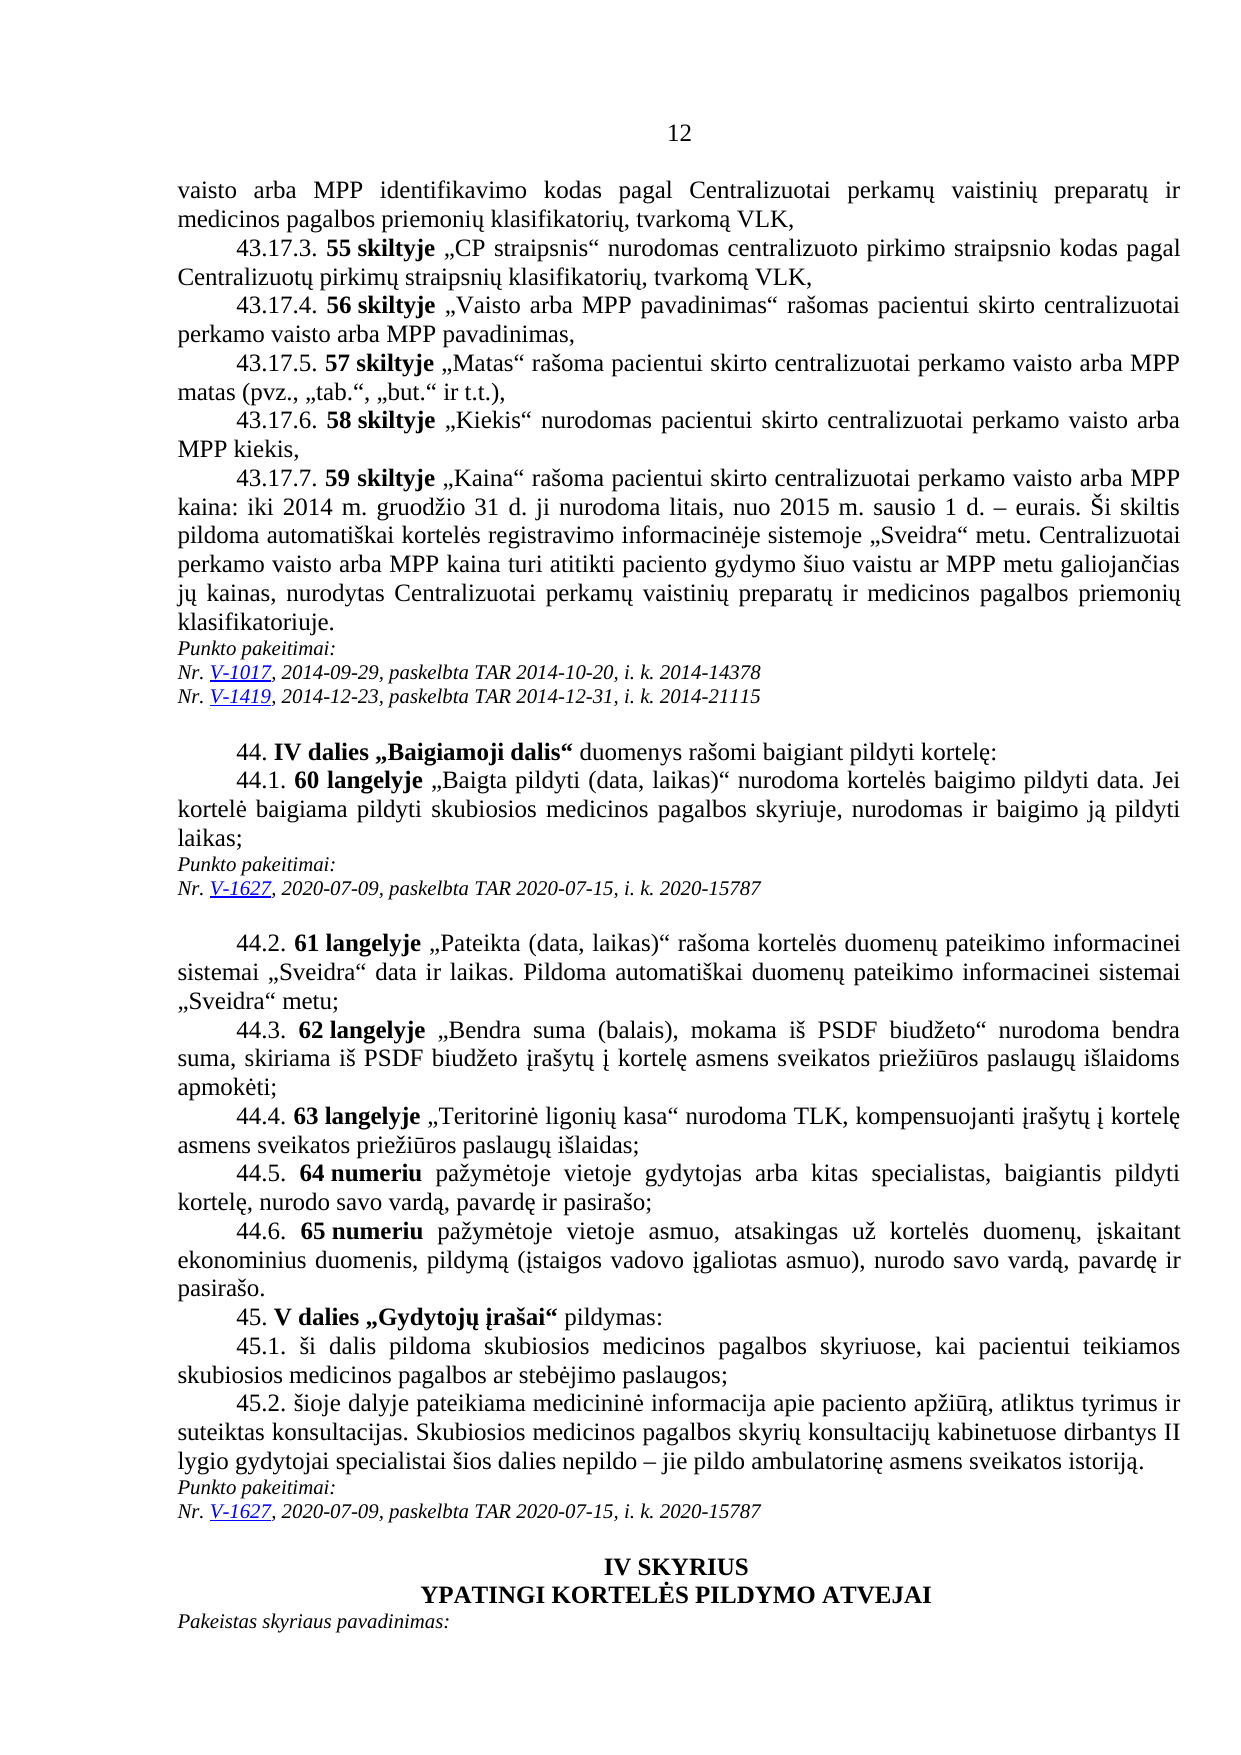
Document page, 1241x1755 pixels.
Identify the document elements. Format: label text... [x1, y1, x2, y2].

text 44.2. 61 langelyje „Pateikta (data, laikas)“ rašoma kortelės duomenų pateikimo informacinei sistemai „Sveidra“ data ir laikas. Pildoma automatiškai duomenų pateikimo informacinei sistemai „Sveidra“ metu; [177, 928, 1181, 1015]
text 43.17.3. 55 skiltyje „CP straipsnis“ nurodomas centralizuoto pirkimo straipsnio kodas pagal Centralizuotų pirkimų straipsnių klasifikatorių, tvarkomą VLK, [177, 233, 1181, 291]
text Nr. V-1627, 2020-07-09, paskelbta TAR 2020-07-15, i. k. 2020-15787 [177, 876, 1181, 900]
text IV SKYRIUS YPATINGI KORTELĖS PILDYMO ATVEJAI [177, 1552, 1181, 1609]
text Punkto pakeitimai: [177, 852, 1181, 876]
text 44.6. 65 numeriu pažymėtoje vietoje asmuo, atsakingas už kortelės duomenų, įskaitant ekonominius duomenis, pildymą (įstaigos vadovo įgaliotas asmuo), nurodo savo vardą, pavardę ir pasirašo. [177, 1216, 1181, 1302]
text 44.3. 62 langelyje „Bendra suma (balais), mokama iš PSDF biudžeto“ nurodoma bendra suma, skiriama iš PSDF biudžeto įrašytų į kortelę asmens sveikatos priežiūros paslaugų išlaidoms apmokėti; [177, 1015, 1181, 1101]
text 44. IV dalies „Baigiamoji dalis“ duomenys rašomi baigiant pildyti kortelę: [177, 737, 1181, 765]
text vaisto arba MPP identifikavimo kodas pagal Centralizuotai perkamų vaistinių preparatų ir medicinos pagalbos priemonių klasifikatorių, tvarkomą VLK, [177, 176, 1181, 233]
text Nr. V-1419, 2014-12-23, paskelbta TAR 2014-12-31, i. k. 2014-21115 [177, 684, 1181, 708]
text 43.17.6. 58 skiltyje „Kiekis“ nurodomas pacientui skirto centralizuotai perkamo vaisto arba MPP kiekis, [177, 406, 1181, 463]
text Punkto pakeitimai: [177, 1475, 1181, 1499]
text 44.5. 64 numeriu pažymėtoje vietoje gydytojas arba kitas specialistas, baigiantis pildyti kortelę, nurodo savo vardą, pavardę ir pasirašo; [177, 1158, 1181, 1216]
text Punkto pakeitimai: [177, 636, 1181, 660]
text 45.1. ši dalis pildoma skubiosios medicinos pagalbos skyriuose, kai pacientui teikiamos skubiosios medicinos pagalbos ar stebėjimo paslaugos; [177, 1331, 1181, 1388]
text 43.17.4. 56 skiltyje „Vaisto arba MPP pavadinimas“ rašomas pacientui skirto centralizuotai perkamo vaisto arba MPP pavadinimas, [177, 291, 1181, 348]
text 44.1. 60 langelyje „Baigta pildyti (data, laikas)“ nurodoma kortelės baigimo pildyti data. Jei kortelė baigiama pildyti skubiosios medicinos pagalbos skyriuje, nurodomas ir baigimo ją pildyti laikas; [177, 765, 1181, 852]
text Nr. V-1627, 2020-07-09, paskelbta TAR 2020-07-15, i. k. 2020-15787 [177, 1499, 1181, 1523]
text 43.17.7. 59 skiltyje „Kaina“ rašoma pacientui skirto centralizuotai perkamo vaisto arba MPP kaina: iki 2014 m. gruodžio 31 d. ji nurodoma litais, nuo 2015 m. sausio 1 d. – eurais. Ši skiltis pildoma automatiškai kortelės registravimo informacinėje sistemoje „Sveidra“ metu. Centralizuotai perkamo vaisto arba MPP kaina turi atitikti paciento gydymo šiuo vaistu ar MPP metu galiojančias jų kainas, nurodytas Centralizuotai perkamų vaistinių preparatų ir medicinos pagalbos priemonių klasifikatoriuje. [177, 463, 1181, 636]
text 44.4. 63 langelyje „Teritorinė ligonių kasa“ nurodoma TLK, kompensuojanti įrašytų į kortelę asmens sveikatos priežiūros paslaugų išlaidas; [177, 1101, 1181, 1158]
text Nr. V-1017, 2014-09-29, paskelbta TAR 2014-10-20, i. k. 2014-14378 [177, 660, 1181, 684]
text 45.2. šioje dalyje pateikiama medicininė informacija apie paciento apžiūrą, atliktus tyrimus ir suteiktas konsultacijas. Skubiosios medicinos pagalbos skyrių konsultacijų kabinetuose dirbantys II lygio gydytojai specialistai šios dalies nepildo – jie pildo ambulatorinę asmens sveikatos istoriją. [177, 1388, 1181, 1475]
text 45. V dalies „Gydytojų įrašai“ pildymas: [177, 1302, 1181, 1331]
text Pakeistas skyriaus pavadinimas: [177, 1609, 1181, 1633]
text 43.17.5. 57 skiltyje „Matas“ rašoma pacientui skirto centralizuotai perkamo vaisto arba MPP matas (pvz., „tab.“, „but.“ ir t.t.), [177, 348, 1181, 406]
